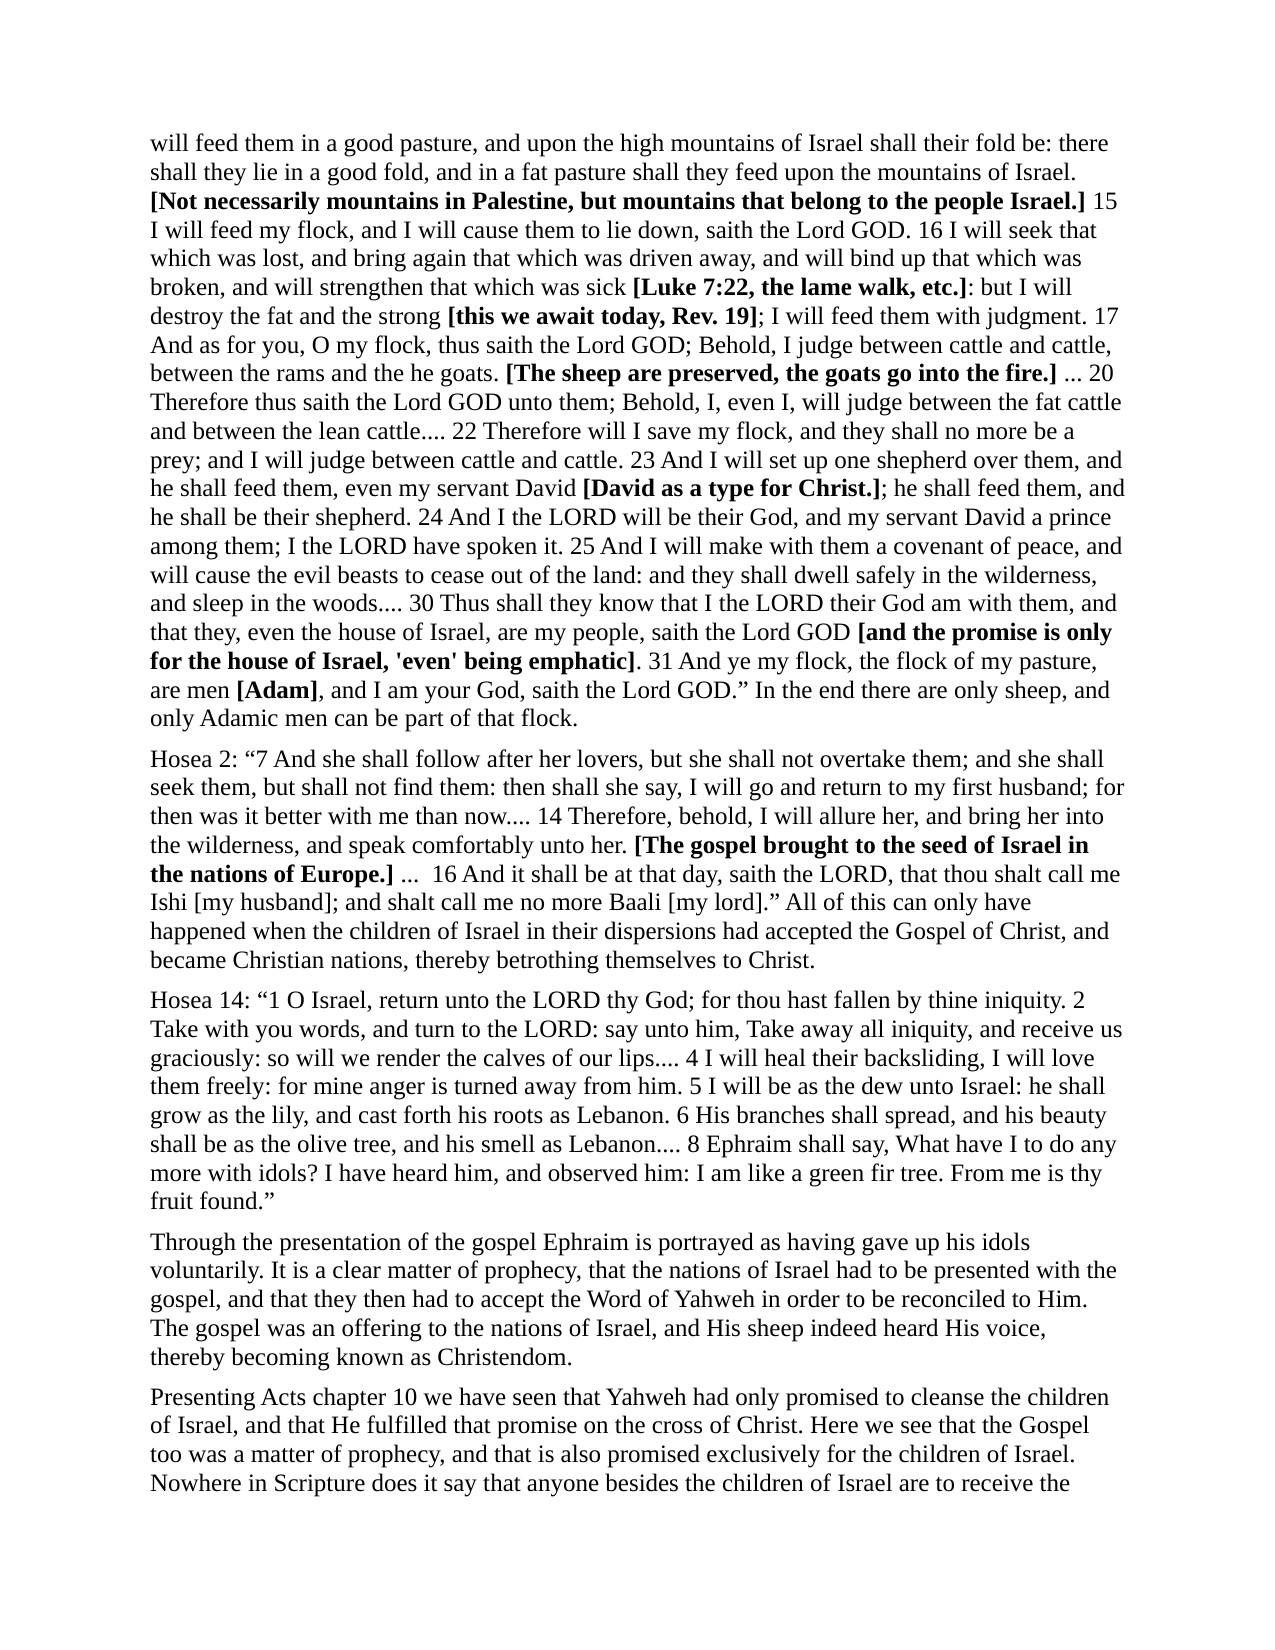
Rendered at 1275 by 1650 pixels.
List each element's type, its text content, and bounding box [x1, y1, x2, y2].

text Hosea 14: “1 O Israel, return unto the LORD thy God; for thou hast fallen by thine iniquity. 2 Take with you words, and turn to the LORD: say unto him, Take away all iniquity, and receive us graciously: so will we render the calves of our lips.... 4 I will heal their backsliding, I will love them freely: for mine anger is turned away from him. 5 I will be as the dew unto Israel: he shall grow as the lily, and cast forth his roots as Lebanon. 6 His branches shall spread, and his beauty shall be as the olive tree, and his smell as Lebanon.... 8 Ephraim shall say, What have I to do any more with idols? I have heard him, and observed him: I am like a green fir tree. From me is thy fruit found.” [150, 985, 1125, 1215]
text will feed them in a good pasture, and upon the high mountains of Israel shall their fold be: there shall they lie in a good fold, and in a fat pasture shall they feed upon the mountains of Israel. [Not necessarily mountains in Palestine, but mountains that belong to the people Israel.] 15 I will feed my flock, and I will cause them to lie down, saith the Lord GOD. 16 I will seek that which was lost, and bring again that which was driven away, and will bind up that which was broken, and will strengthen that which was sick [Luke 7:22, the lame walk, etc.]: but I will destroy the fat and the strong [this we await today, Rev. 19]; I will feed them with judgment. 17 And as for you, O my flock, thus saith the Lord GOD; Behold, I judge between cattle and cattle, between the rams and the he goats. [The sheep are preserved, the goats go into the fire.] ... 20 Therefore thus saith the Lord GOD unto them; Behold, I, even I, will judge between the fat cattle and between the lean cattle.... 22 Therefore will I save my flock, and they shall no more be a prey; and I will judge between cattle and cattle. 23 And I will set up one shepherd over them, and he shall feed them, even my servant David [David as a type for Christ.]; he shall feed them, and he shall be their shepherd. 24 And I the LORD will be their God, and my servant David a prince among them; I the LORD have spoken it. 25 And I will make with them a covenant of peace, and will cause the evil beasts to cease out of the land: and they shall dwell safely in the wilderness, and sleep in the woods.... 30 Thus shall they know that I the LORD their God am with them, and that they, even the house of Israel, are my people, saith the Lord GOD [and the promise is only for the house of Israel, 'even' being emphatic]. 31 And ye my flock, the flock of my pasture, are men [Adam], and I am your God, saith the Lord GOD.” In the end there are only sheep, and only Adamic men can be part of that flock. [150, 128, 1125, 732]
text Presenting Acts chapter 10 we have seen that Yahweh had only promised to cleanse the children of Israel, and that He fulfilled that promise on the cross of Christ. Here we see that the Gospel too was a matter of prophecy, and that is also promised exclusively for the children of Israel. Nowhere in Scripture does it say that anyone besides the children of Israel are to receive the [150, 1382, 1125, 1497]
text Through the presentation of the gospel Ephraim is portrayed as having gave up his idols voluntarily. It is a clear matter of prophecy, that the nations of Israel had to be presented with the gospel, and that they then had to accept the Word of Yahweh in order to be reconciled to Him. The gospel was an offering to the nations of Israel, and His sheep indeed heard His voice, thereby becoming known as Christendom. [150, 1227, 1125, 1370]
text Hosea 2: “7 And she shall follow after her lovers, but she shall not overtake them; and she shall seek them, but shall not find them: then shall she say, I will go and return to my first husband; for then was it better with me than now.... 14 Therefore, behold, I will allure her, and bring her into the wilderness, and speak comfortably unto her. [The gospel brought to the seed of Israel in the nations of Europe.] ... 16 And it shall be at that day, saith the LORD, that thou shalt call me Ishi [my husband]; and shalt call me no more Baali [my lord].” All of this can only have happened when the children of Israel in their dispersions had accepted the Gospel of Christ, and became Christian nations, thereby betrothing themselves to Christ. [150, 744, 1125, 974]
